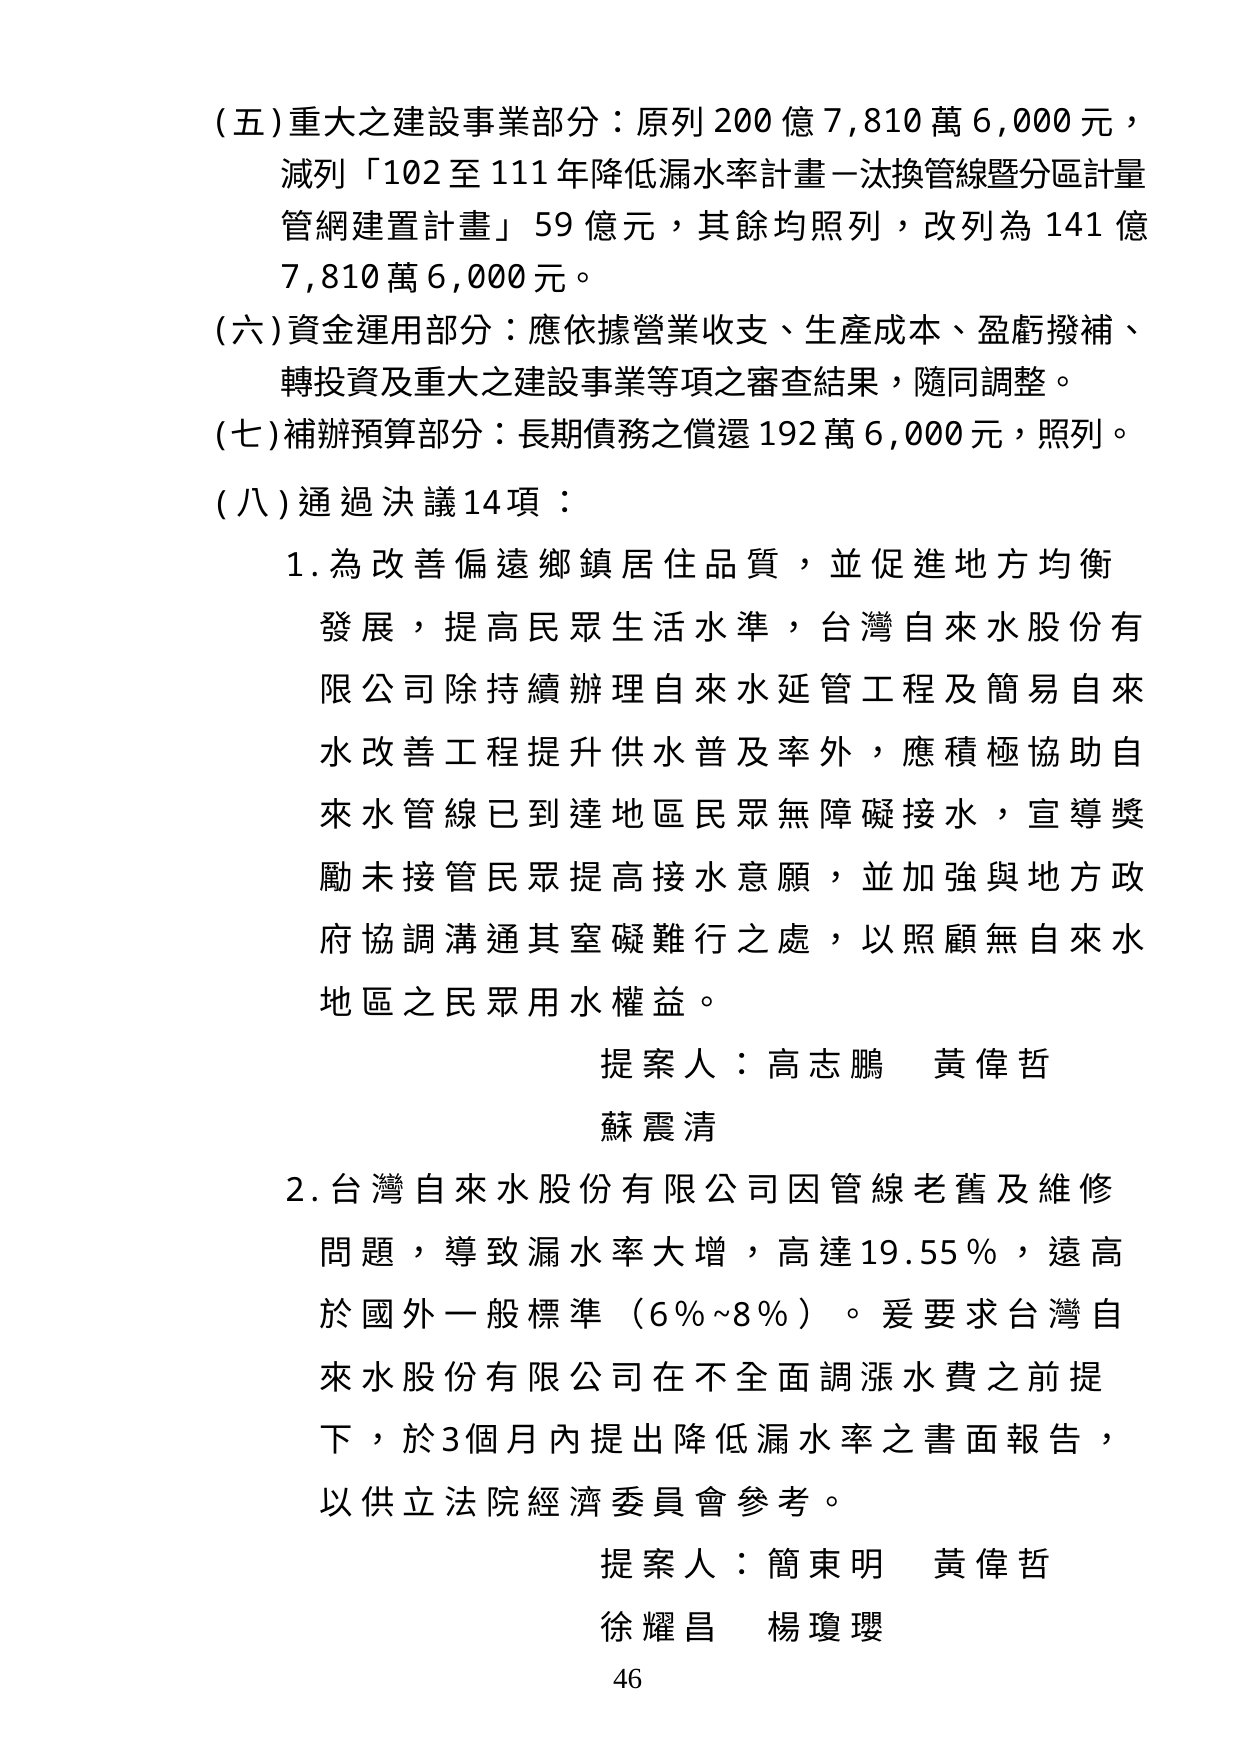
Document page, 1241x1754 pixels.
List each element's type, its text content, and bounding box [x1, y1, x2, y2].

text (六)資金運用部分：應依據營業收支、生產成本、盈虧撥補、轉投資及重大之建設事業等項之審查結果，隨同調整。 [210, 302, 1148, 406]
text (八)通過決議14項： [210, 458, 1148, 521]
text (五)重大之建設事業部分：原列200億7,810萬6,000元，減列「102至111年降低漏水率計畫－汰換管線暨分區計量管網建置計畫」59億元，其餘均照列，改列為141億7,810萬6,000元。 [210, 93, 1148, 302]
text 提案人：簡東明 黃偉哲 徐耀昌 楊瓊瓔 [591, 1521, 1114, 1646]
text 1.為改善偏遠鄉鎮居住品質，並促進地方均衡發展，提高民眾生活水準，台灣自來水股份有限公司除持續辦理自來水延管工程及簡易自來水改善工程提升供水普及率外，應積極協助自來水管線已到達地區民眾無障礙接水，宣導獎勵未接管民眾提高接水意願，並加強與地方政府協調溝通其窒礙難行之處，以照顧無自來水地區之民眾用水權益。 [274, 521, 1148, 1021]
text 2.台灣自來水股份有限公司因管線老舊及維修問題，導致漏水率大增，高達19.55％，遠高於國外一般標準（6％~8％）。爰要求台灣自來水股份有限公司在不全面調漲水費之前提下，於3個月內提出降低漏水率之書面報告，以供立法院經濟委員會參考。 [274, 1146, 1148, 1521]
text (七)補辦預算部分：長期債務之償還192萬6,000元，照列。 [210, 406, 1148, 458]
text 提案人：高志鵬 黃偉哲 蘇震清 [591, 1021, 1114, 1146]
